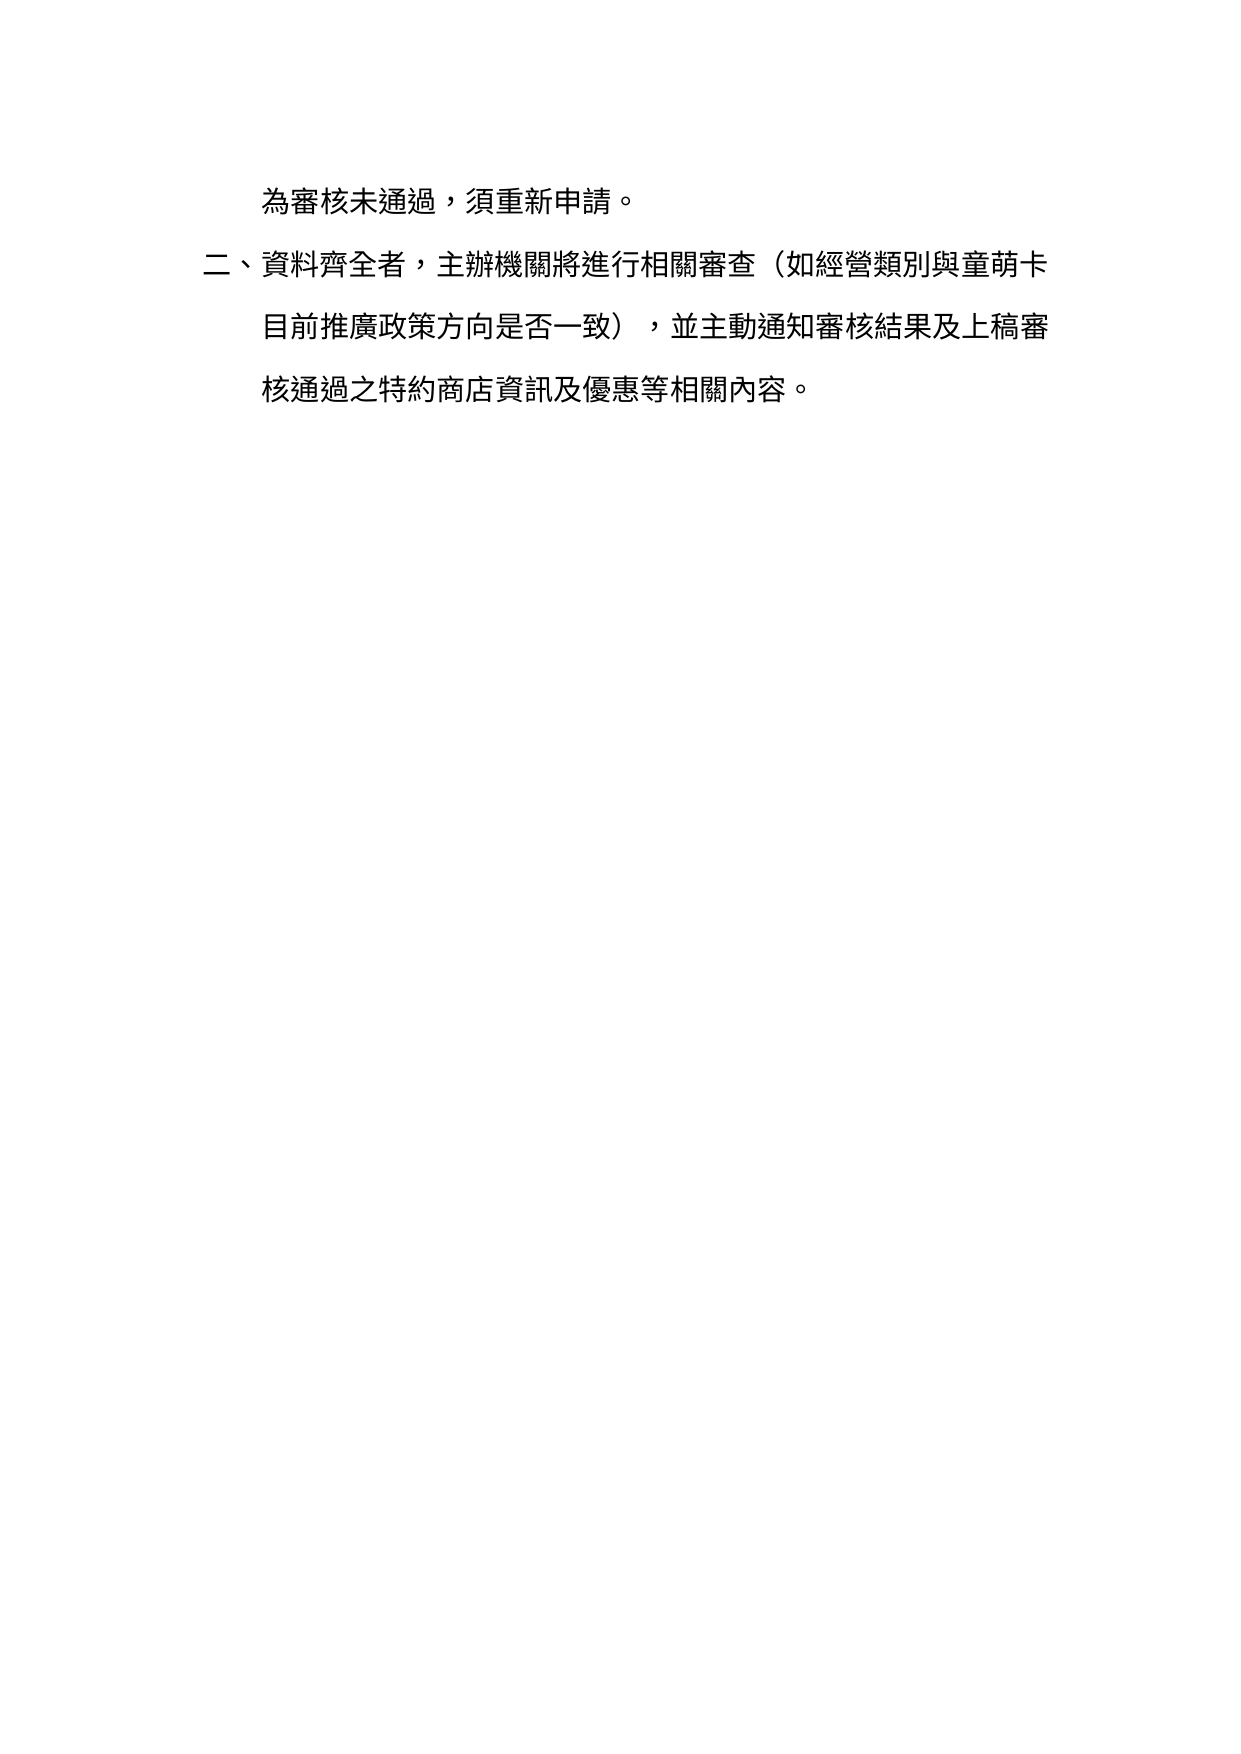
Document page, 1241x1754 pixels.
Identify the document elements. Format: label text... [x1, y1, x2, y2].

text 二、資料齊全者，主辦機關將進行相關審查（如經營類別與童萌卡目前推廣政策方向是否一致），並主動通知審核結果及上稿審核通過之特約商店資訊及優惠等相關內容。 [202, 221, 1073, 408]
text 為審核未通過，須重新申請。 [202, 158, 1073, 221]
